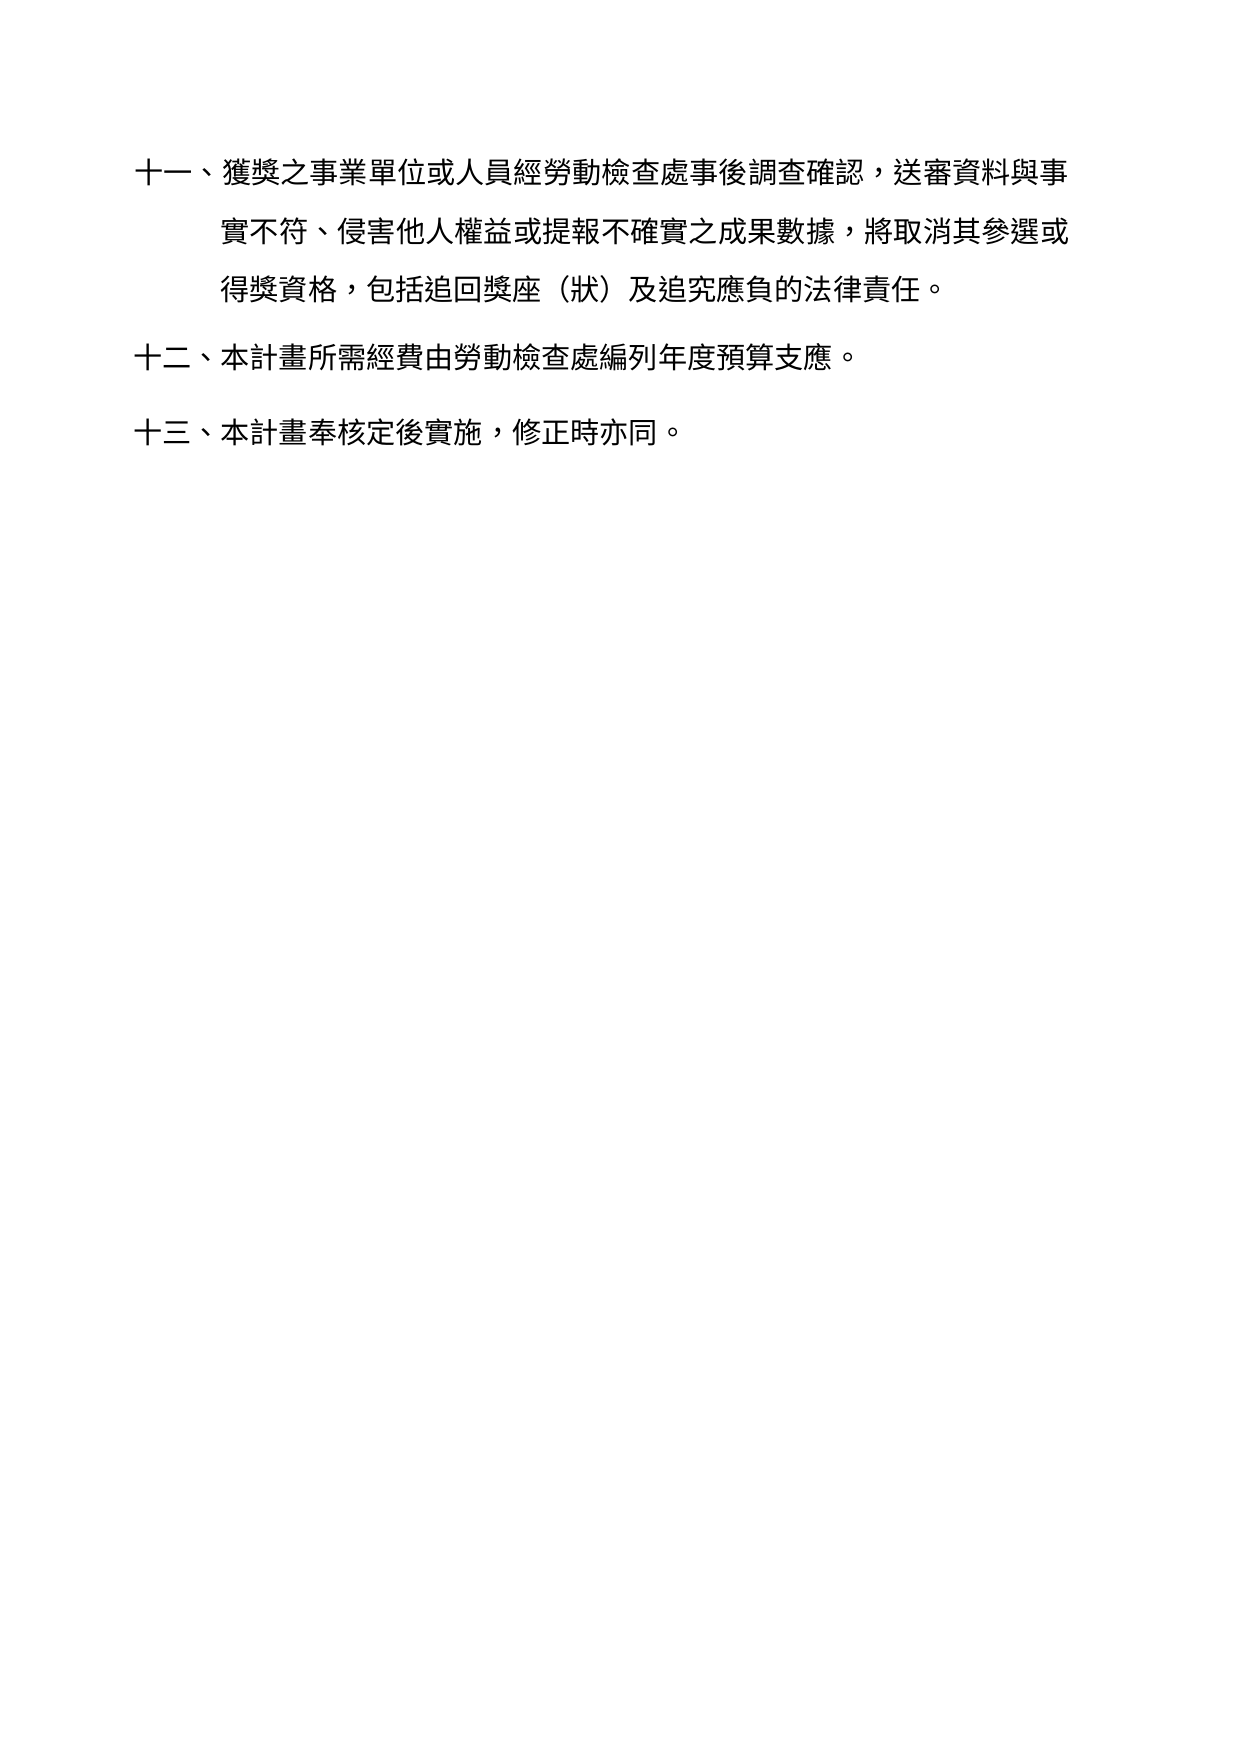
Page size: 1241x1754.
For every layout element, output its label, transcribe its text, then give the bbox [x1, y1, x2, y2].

text 十一、獲獎之事業單位或人員經勞動檢查處事後調查確認，送審資料與事實不符、侵害他人權益或提報不確實之成果數據，將取消其參選或得獎資格，包括追回獎座（狀）及追究應負的法律責任。 [134, 137, 1069, 312]
text 十三、本計畫奉核定後實施，修正時亦同。 [133, 387, 1078, 462]
text 十二、本計畫所需經費由勞動檢查處編列年度預算支應。 [133, 312, 1078, 387]
